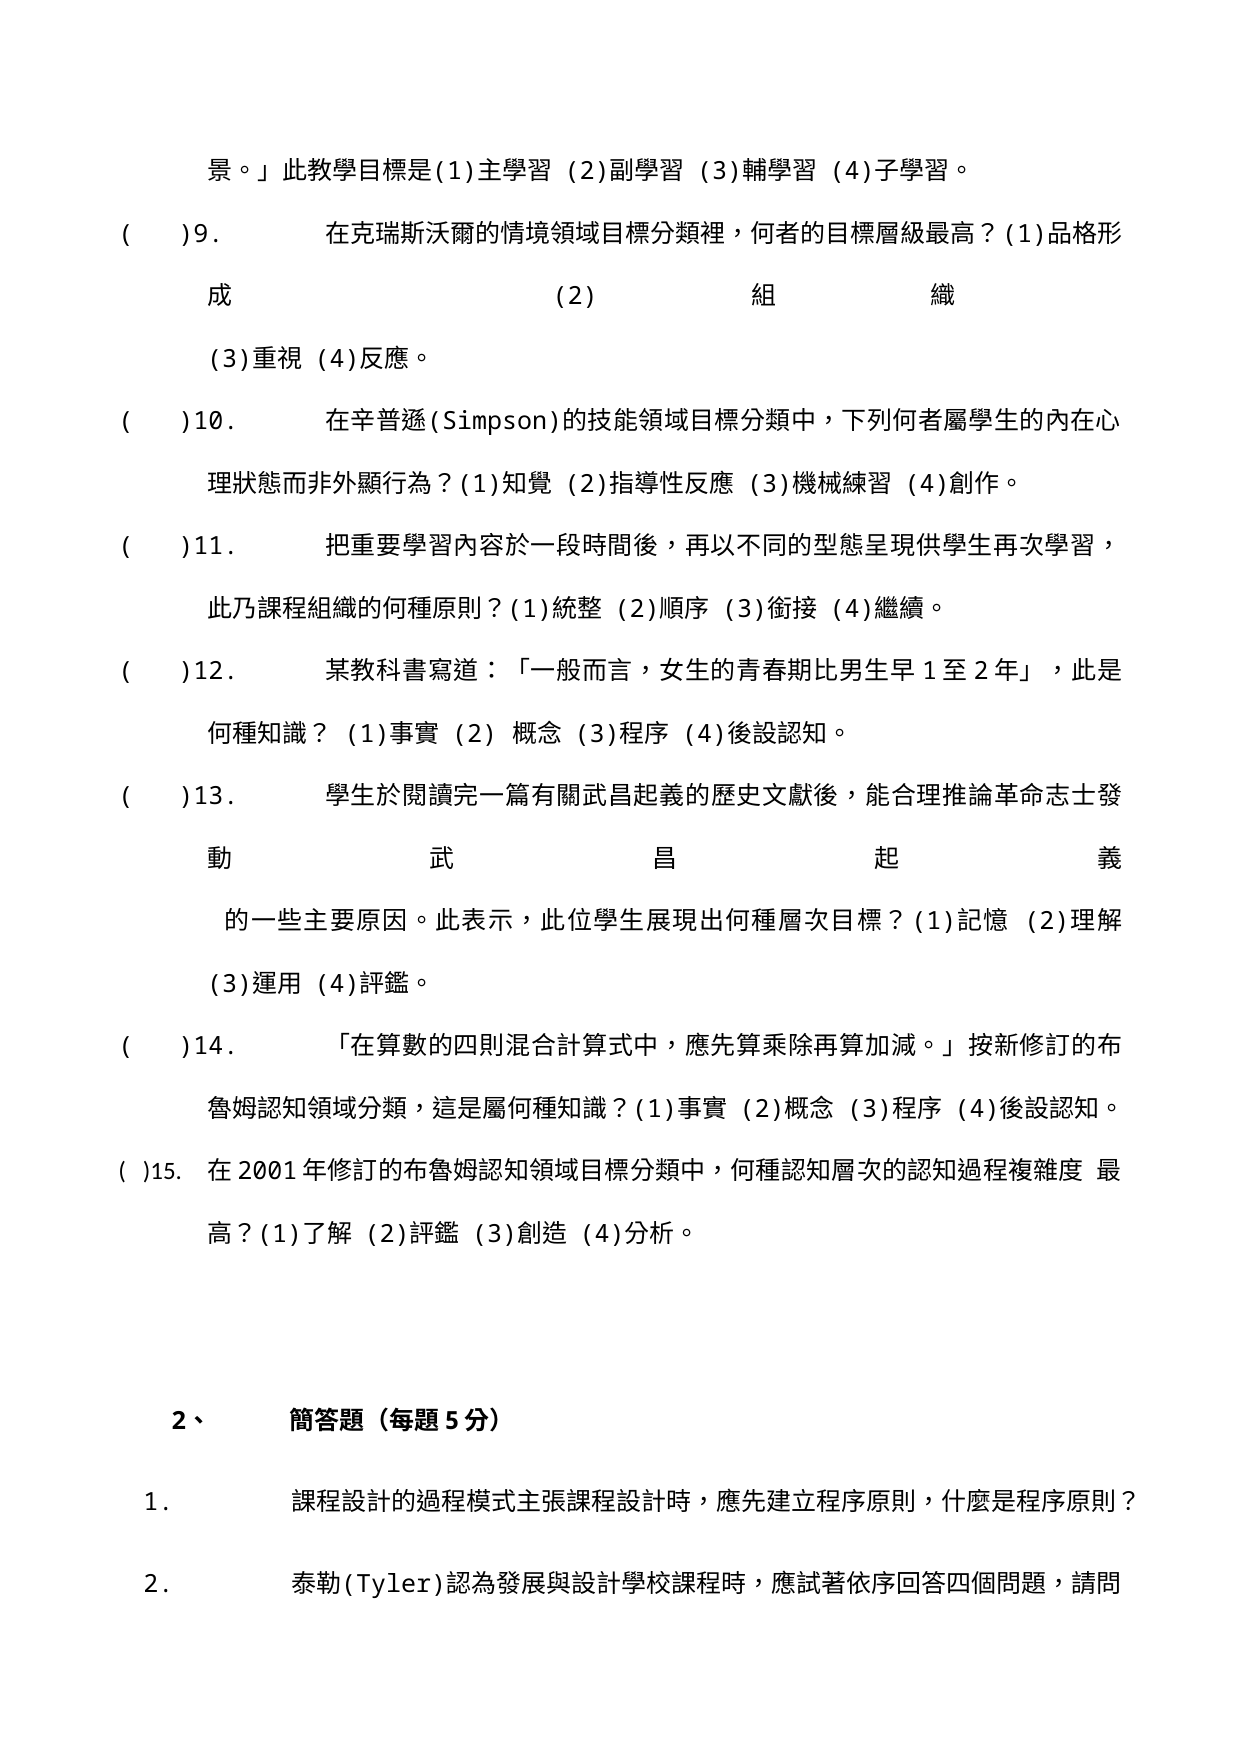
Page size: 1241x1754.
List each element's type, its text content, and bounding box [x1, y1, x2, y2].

list 把重要學習內容於一段時間後，再以不同的型態呈現供學生再次學習，此乃課程組織的何種原則？(1)統整 (2)順序 (3)銜接 (4)繼續。 [118, 502, 1122, 627]
list 課程設計的過程模式主張課程設計時，應先建立程序原則，什麼是程序原則？ [143, 1458, 1122, 1521]
list 在2001年修訂的布魯姆認知領域目標分類中，何種認知層次的認知過程複雜度 最高？(1)了解 (2)評鑑 (3)創造 (4)分析。 [118, 1127, 1122, 1252]
list 在克瑞斯沃爾的情境領域目標分類裡，何者的目標層級最高？(1)品格形成 (2)組織 (3)重視 (4)反應。 [118, 189, 1122, 377]
list 某教科書寫道：「一般而言，女生的青春期比男生早1至2年」，此是何種知識？ (1)事實 (2) 概念 (3)程序 (4)後設認知。 [118, 627, 1122, 752]
list 簡答題（每題5分） [171, 1377, 1122, 1439]
list 泰勒(Tyler)認為發展與設計學校課程時，應試著依序回答四個問題，請問 [143, 1539, 1122, 1602]
list 「在算數的四則混合計算式中，應先算乘除再算加減。」按新修訂的布魯姆認知領域分類，這是屬何種知識？(1)事實 (2)概念 (3)程序 (4)後設認知。 [118, 1002, 1122, 1127]
list 景。」此教學目標是(1)主學習 (2)副學習 (3)輔學習 (4)子學習。 [118, 127, 1122, 189]
list 在辛普遜(Simpson)的技能領域目標分類中，下列何者屬學生的內在心理狀態而非外顯行為？(1)知覺 (2)指導性反應 (3)機械練習 (4)創作。 [118, 377, 1122, 502]
list 學生於閱讀完一篇有關武昌起義的歷史文獻後，能合理推論革命志士發動武昌起義 的一些主要原因。此表示，此位學生展現出何種層次目標？(1)記憶 (2)理解 (3)運用 (4)評鑑。 [118, 752, 1122, 1002]
